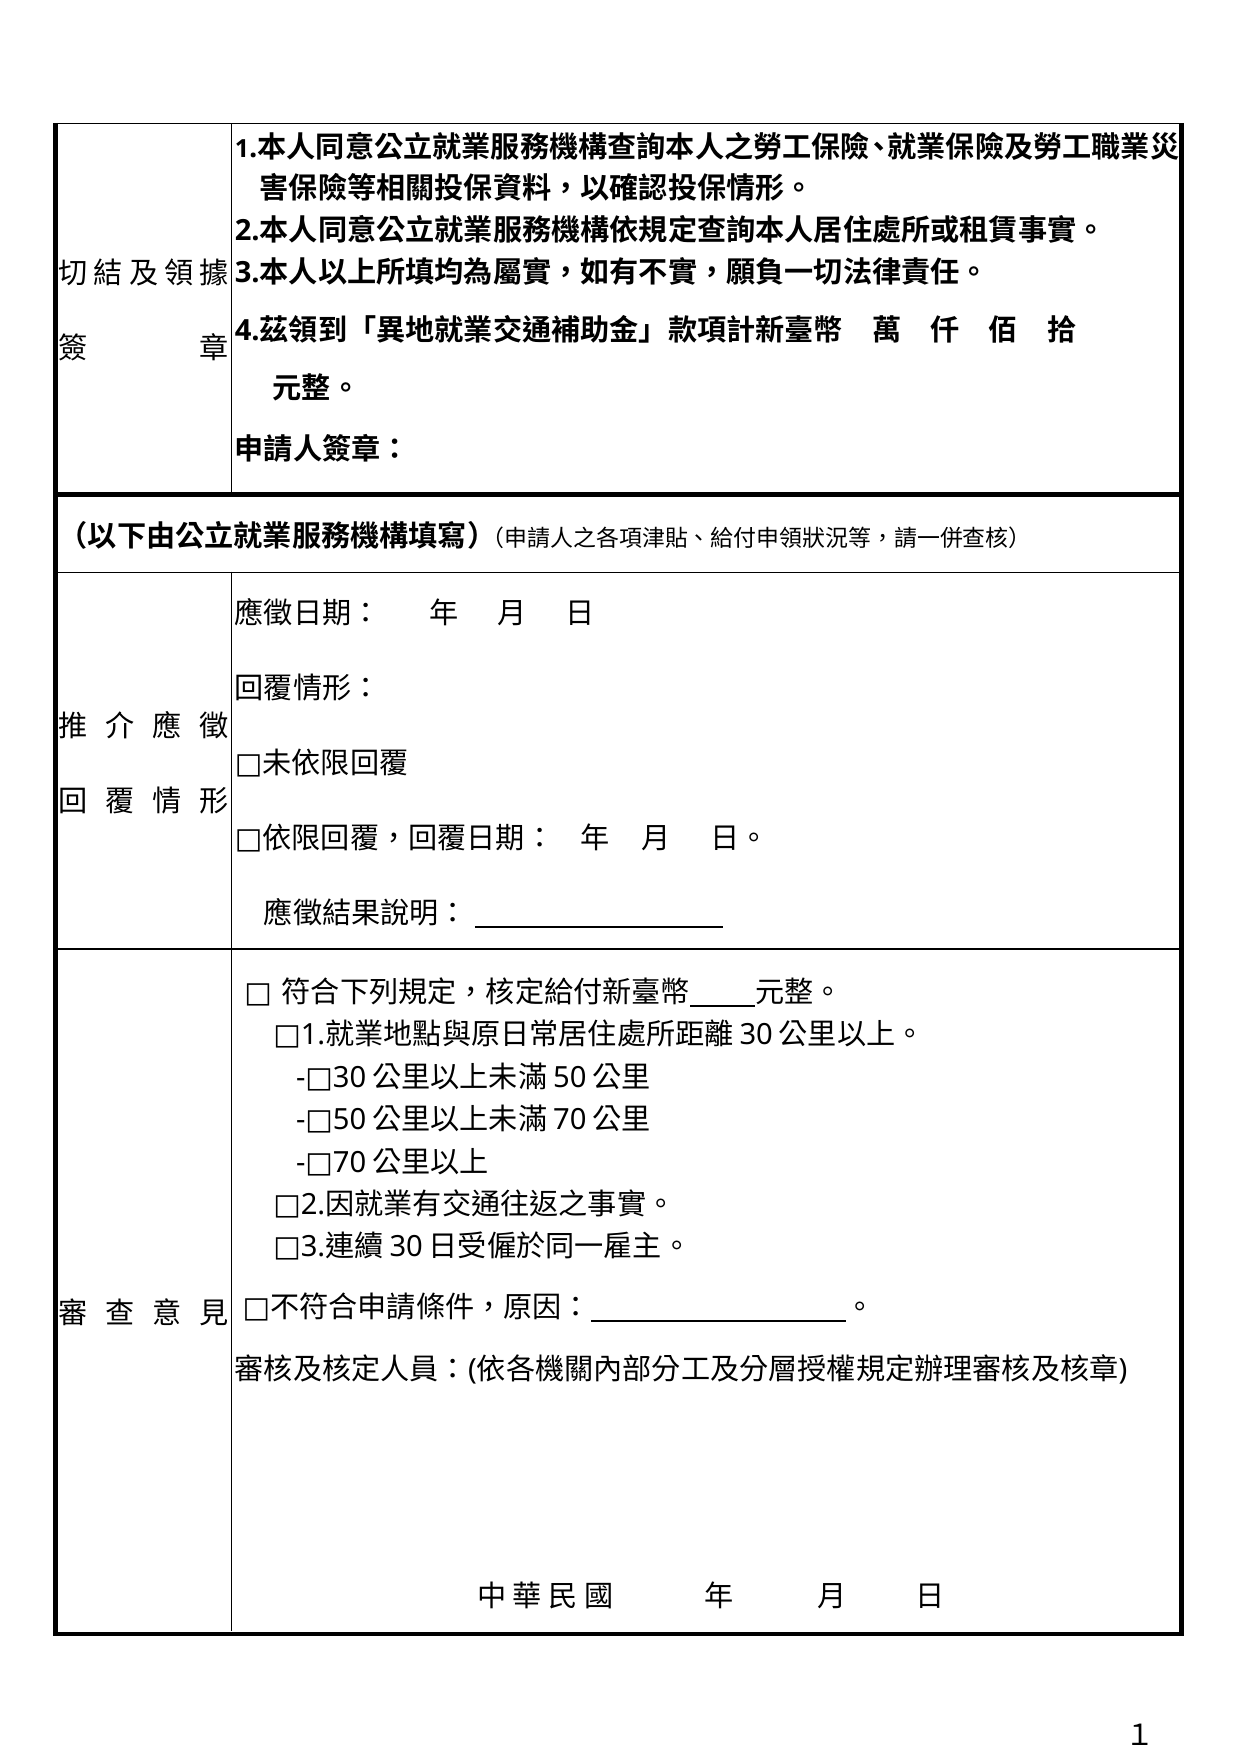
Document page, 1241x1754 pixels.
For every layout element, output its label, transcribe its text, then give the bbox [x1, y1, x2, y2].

table_cell 應徵日期： 年 月 日 回覆情形： □未依限回覆 □依限回覆，回覆日期： 年 月 日。 應徵結果說明： [232, 573, 1179, 948]
table_cell （以下由公立就業服務機構填寫）（申請人之各項津貼、給付申領狀況等，請一併查核） [58, 497, 1179, 572]
table_cell 符合下列規定，核定給付新臺幣 元整。 □1.就業地點與原日常居住處所距離30公里以上。 -□30公里以上未滿50公里 -□50公里以上未滿70公里 -□70公里以上 □2.因就業有交通往返之事實。 □3.連續30日受僱於同一雇主。 □不符合申請條件，原因： 。 審核及核定人員：(依各機關內部分工及分層授權規定辦理審核及核章) 中 華 民 國 年 月 日 [232, 950, 1179, 1631]
table_cell 切結及領據簽章 [58, 124, 231, 492]
table_cell 審查意見 [58, 950, 231, 1631]
table_cell 推介應徵 回覆情形 [58, 573, 231, 948]
table_cell 1.本人同意公立就業服務機構查詢本人之勞工保險、就業保險及勞工職業災害保險等相關投保資料，以確認投保情形。 2.本人同意公立就業服務機構依規定查詢本人居住處所或租賃事實。 3.本人以上所填均為屬實，如有不實，願負一切法律責任。 4.茲領到「異地就業交通補助金」款項計新臺幣 萬 仟 佰 拾 元整。 申請人簽章： [232, 124, 1179, 492]
